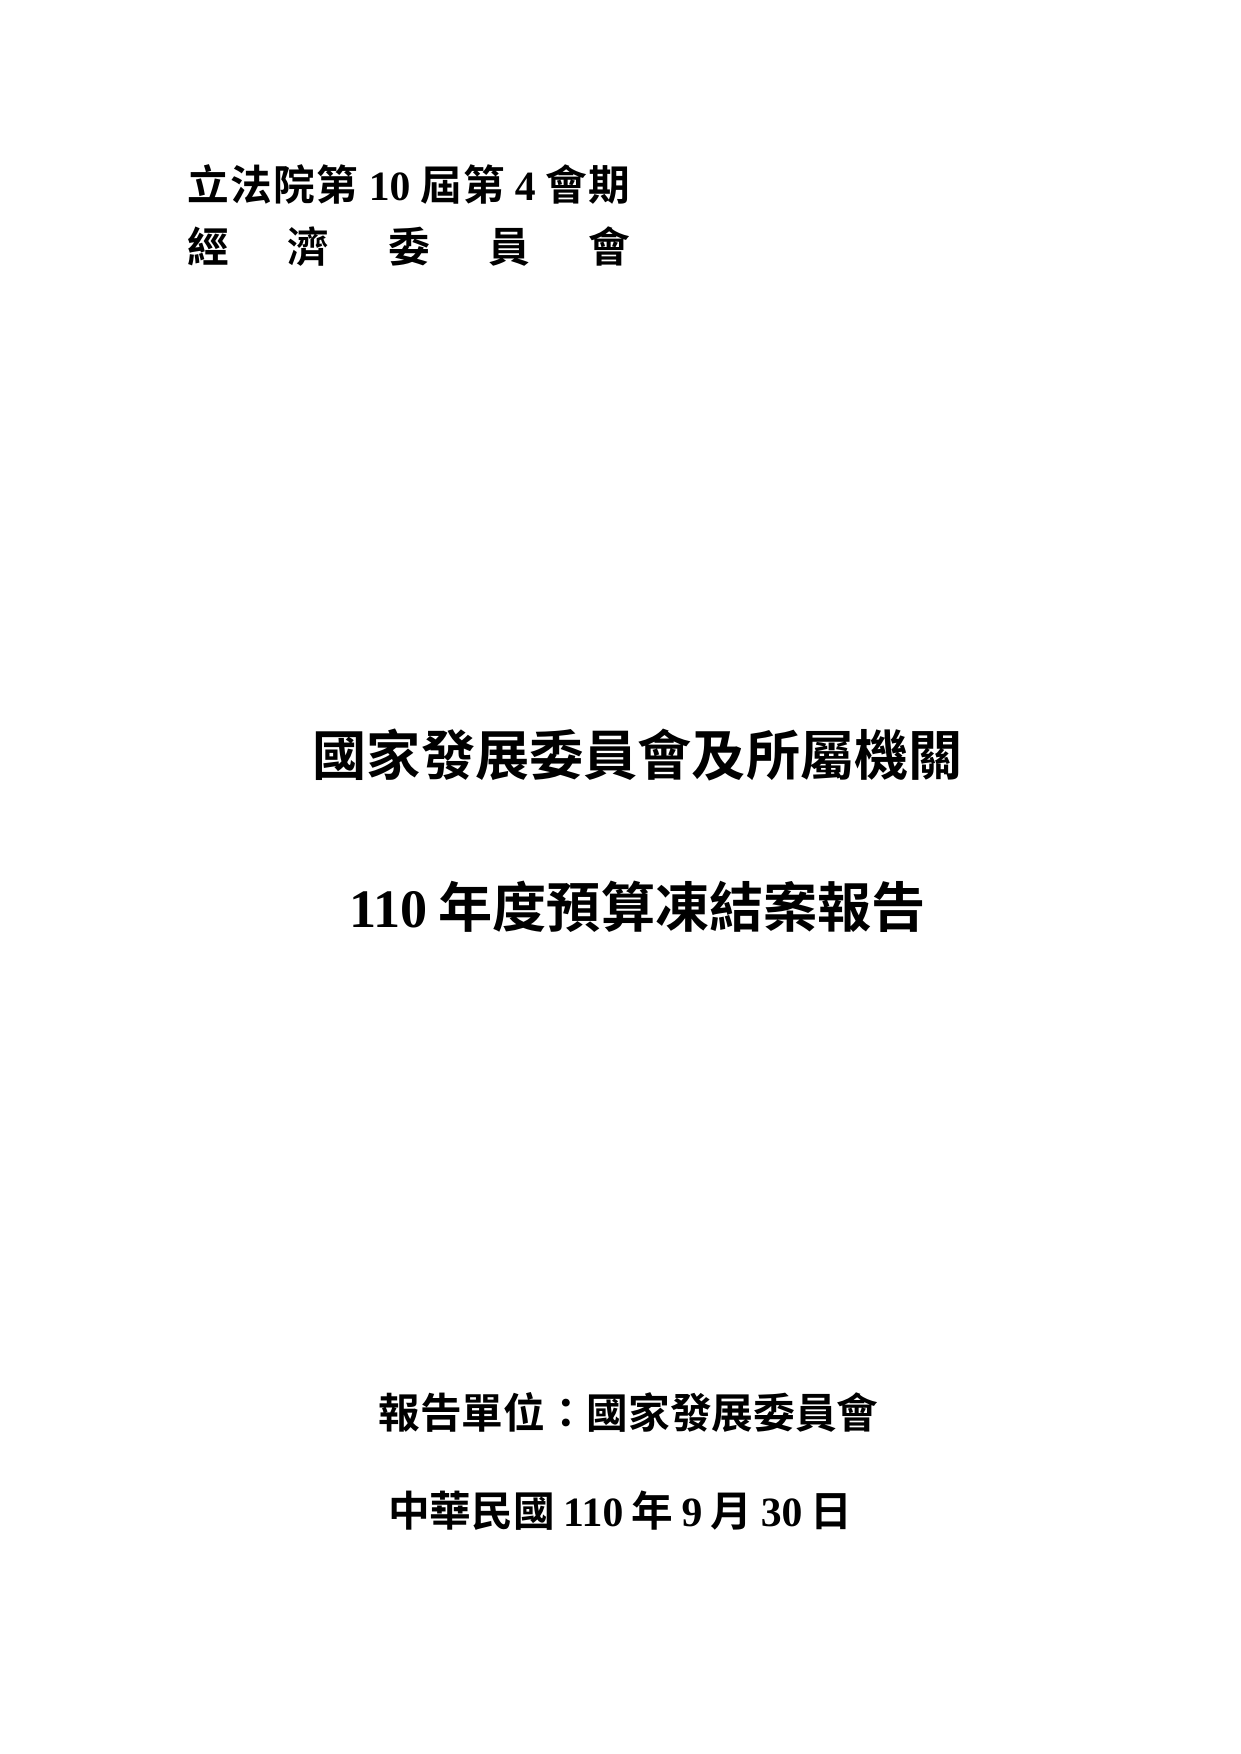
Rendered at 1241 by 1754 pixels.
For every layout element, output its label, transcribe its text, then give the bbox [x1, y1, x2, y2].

text 中華民國110年9月30日 [187, 1478, 1053, 1539]
text 國家發展委員會及所屬機關 [150, 712, 1125, 791]
text 立法院第10屆第4會期 經濟委員會 [187, 150, 630, 275]
text 報告單位：國家發展委員會 [187, 1381, 1069, 1441]
text 110年度預算凍結案報告 [150, 865, 1125, 943]
